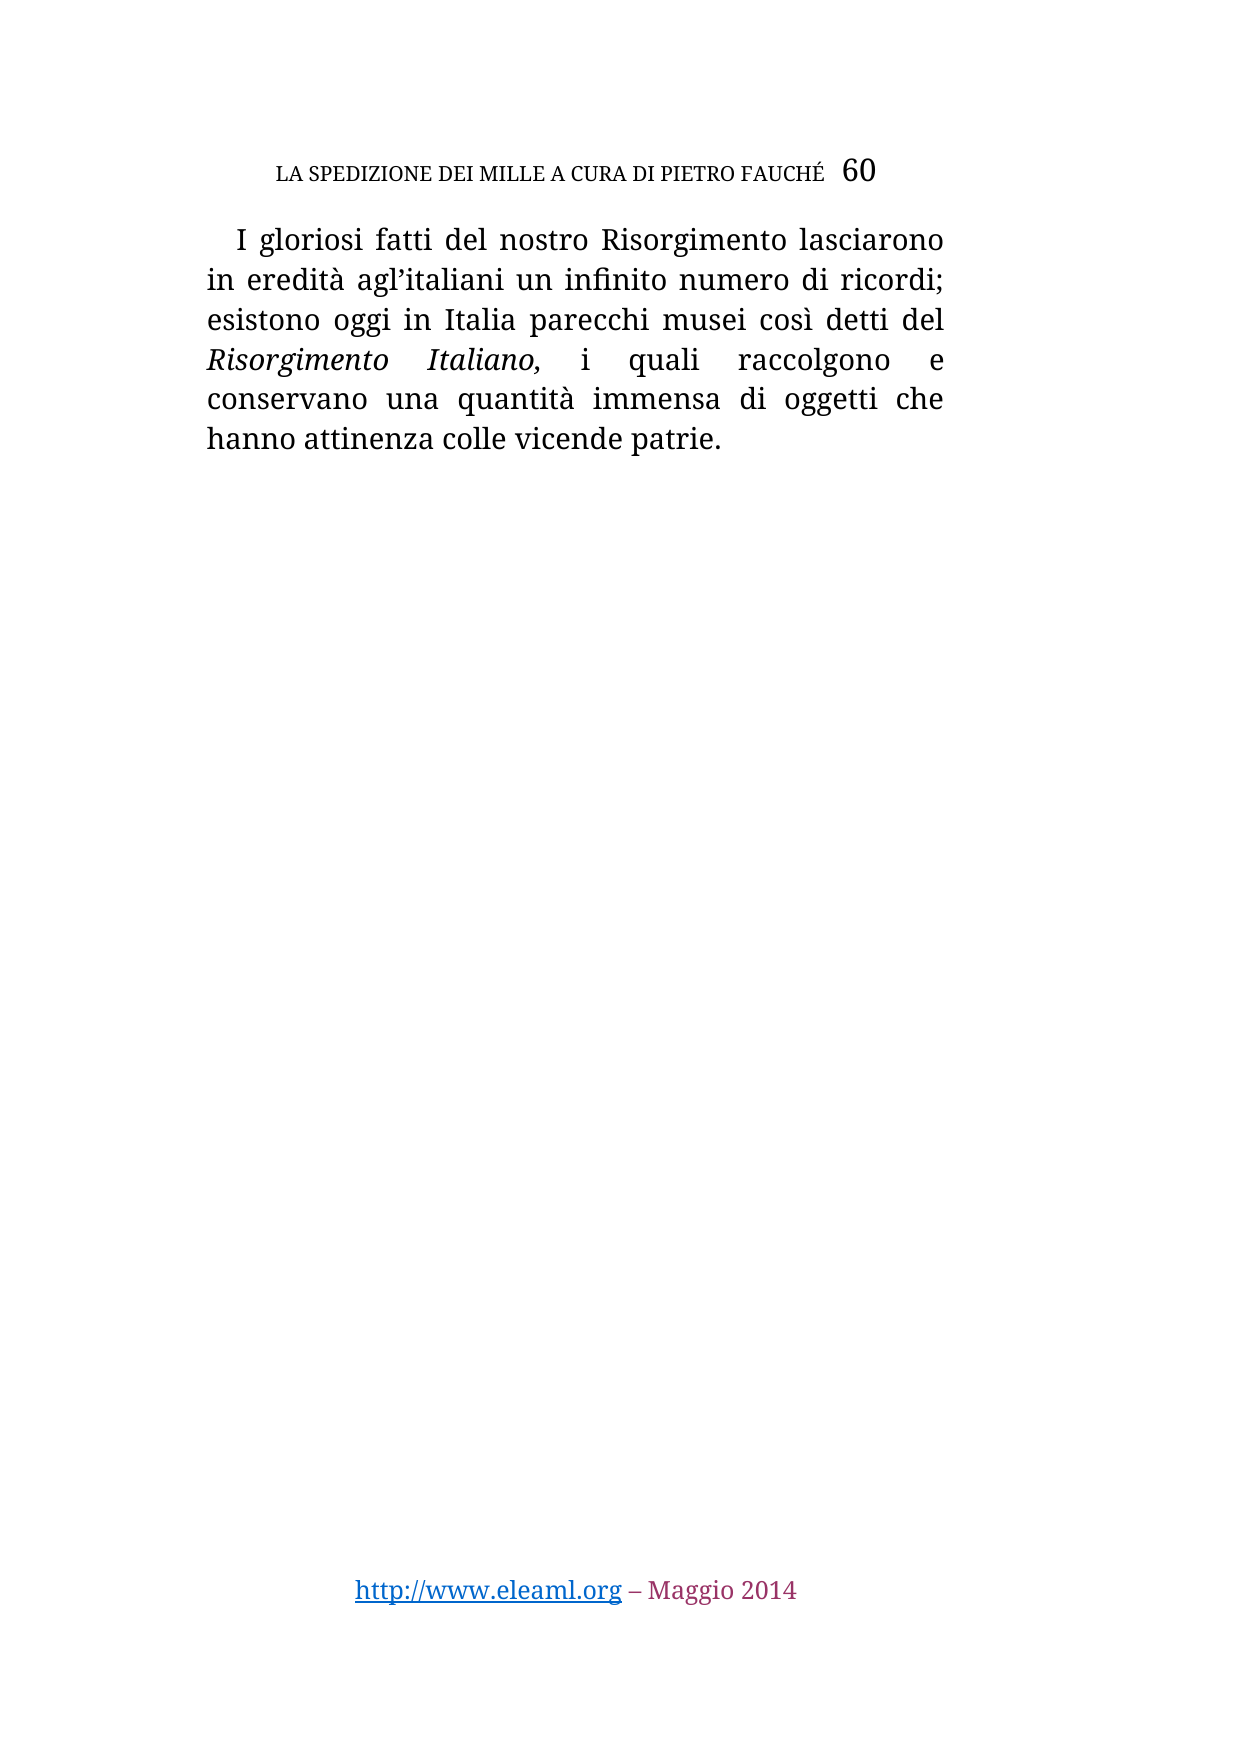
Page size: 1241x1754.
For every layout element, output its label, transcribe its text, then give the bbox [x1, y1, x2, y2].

text I gloriosi fatti del nostro Risorgimento lasciarono in eredità agl’italiani un infinito numero di ricordi; esistono oggi in Italia parecchi musei così detti del Risorgimento Italiano, i quali raccolgono e conservano una quantità immensa di oggetti che hanno attinenza colle vicende patrie. [207, 220, 945, 458]
